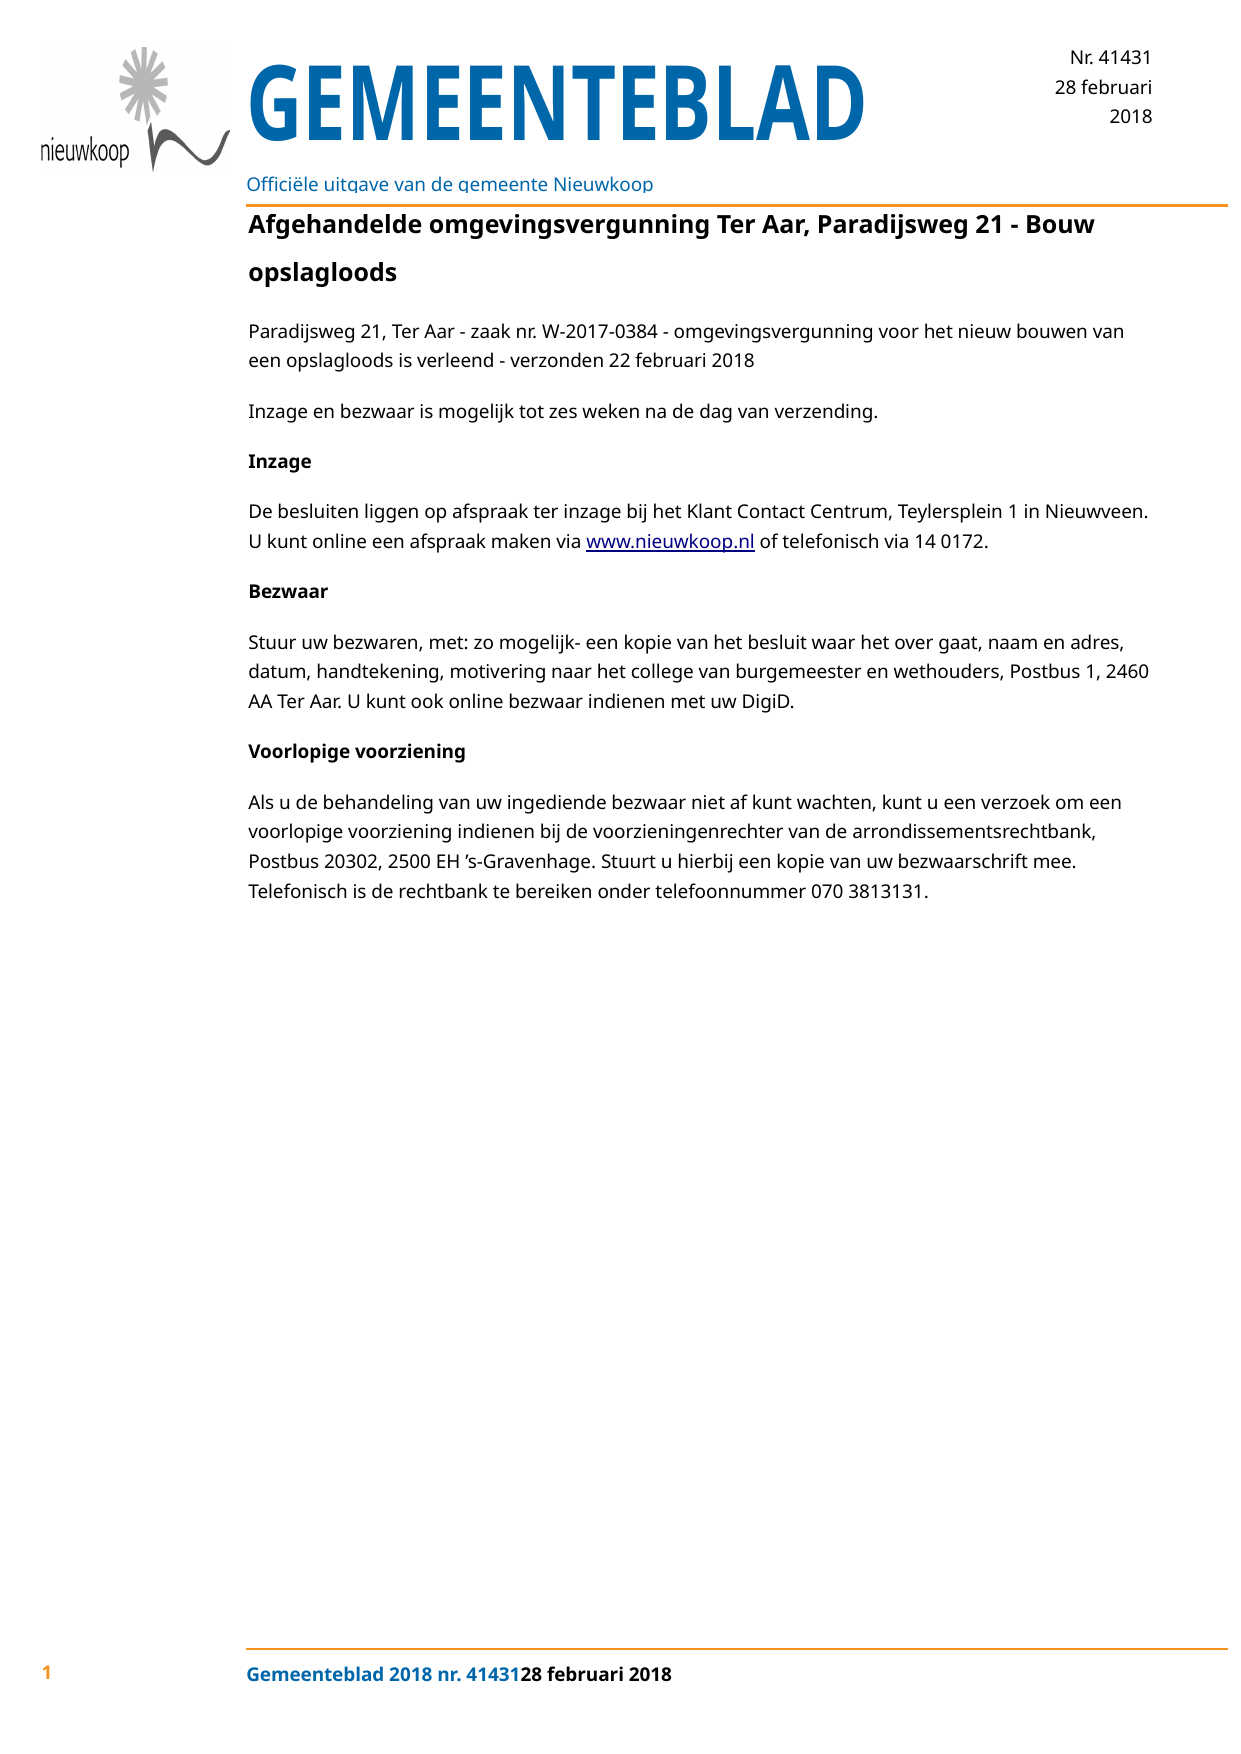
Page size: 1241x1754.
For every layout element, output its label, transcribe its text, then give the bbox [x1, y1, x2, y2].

text Afgehandelde omgevingsvergunning Ter Aar, Paradijsweg 21 - Bouw opslagloods [248, 207, 1152, 288]
text Paradijsweg 21, Ter Aar - zaak nr. W-2017-0384 - omgevingsvergunning voor het nieuw bouwen van een opslagloods is verleend - verzonden 22 februari 2018 [248, 318, 1152, 373]
text Bezwaar [248, 579, 1152, 604]
text Stuur uw bezwaren, met: zo mogelijk- een kopie van het besluit waar het over gaat, naam en adres, datum, handtekening, motivering naar het college van burgemeester en wethouders, Postbus 1, 2460 AA Ter Aar. U kunt ook online bezwaar indienen met uw DigiD. [248, 629, 1152, 714]
text Voorlopige voorziening [248, 739, 1152, 764]
text De besluiten liggen op afspraak ter inzage bij het Klant Contact Centrum, Teylersplein 1 in Nieuwveen. U kunt online een afspraak maken via www.nieuwkoop.nl of telefonisch via 14 0172. [248, 499, 1152, 554]
picture [41, 47, 231, 172]
text Inzage en bezwaar is mogelijk tot zes weken na de dag van verzending. [248, 398, 1152, 424]
text Als u de behandeling van uw ingediende bezwaar niet af kunt wachten, kunt u een verzoek om een voorlopige voorziening indienen bij de voorzieningenrechter van de arrondissementsrechtbank, Postbus 20302, 2500 EH ’s-Gravenhage. Stuurt u hierbij een kopie van uw bezwaarschrift mee. Telefonisch is de rechtbank te bereiken onder telefoonnummer 070 3813131. [248, 789, 1152, 904]
text Inzage [248, 448, 1152, 474]
